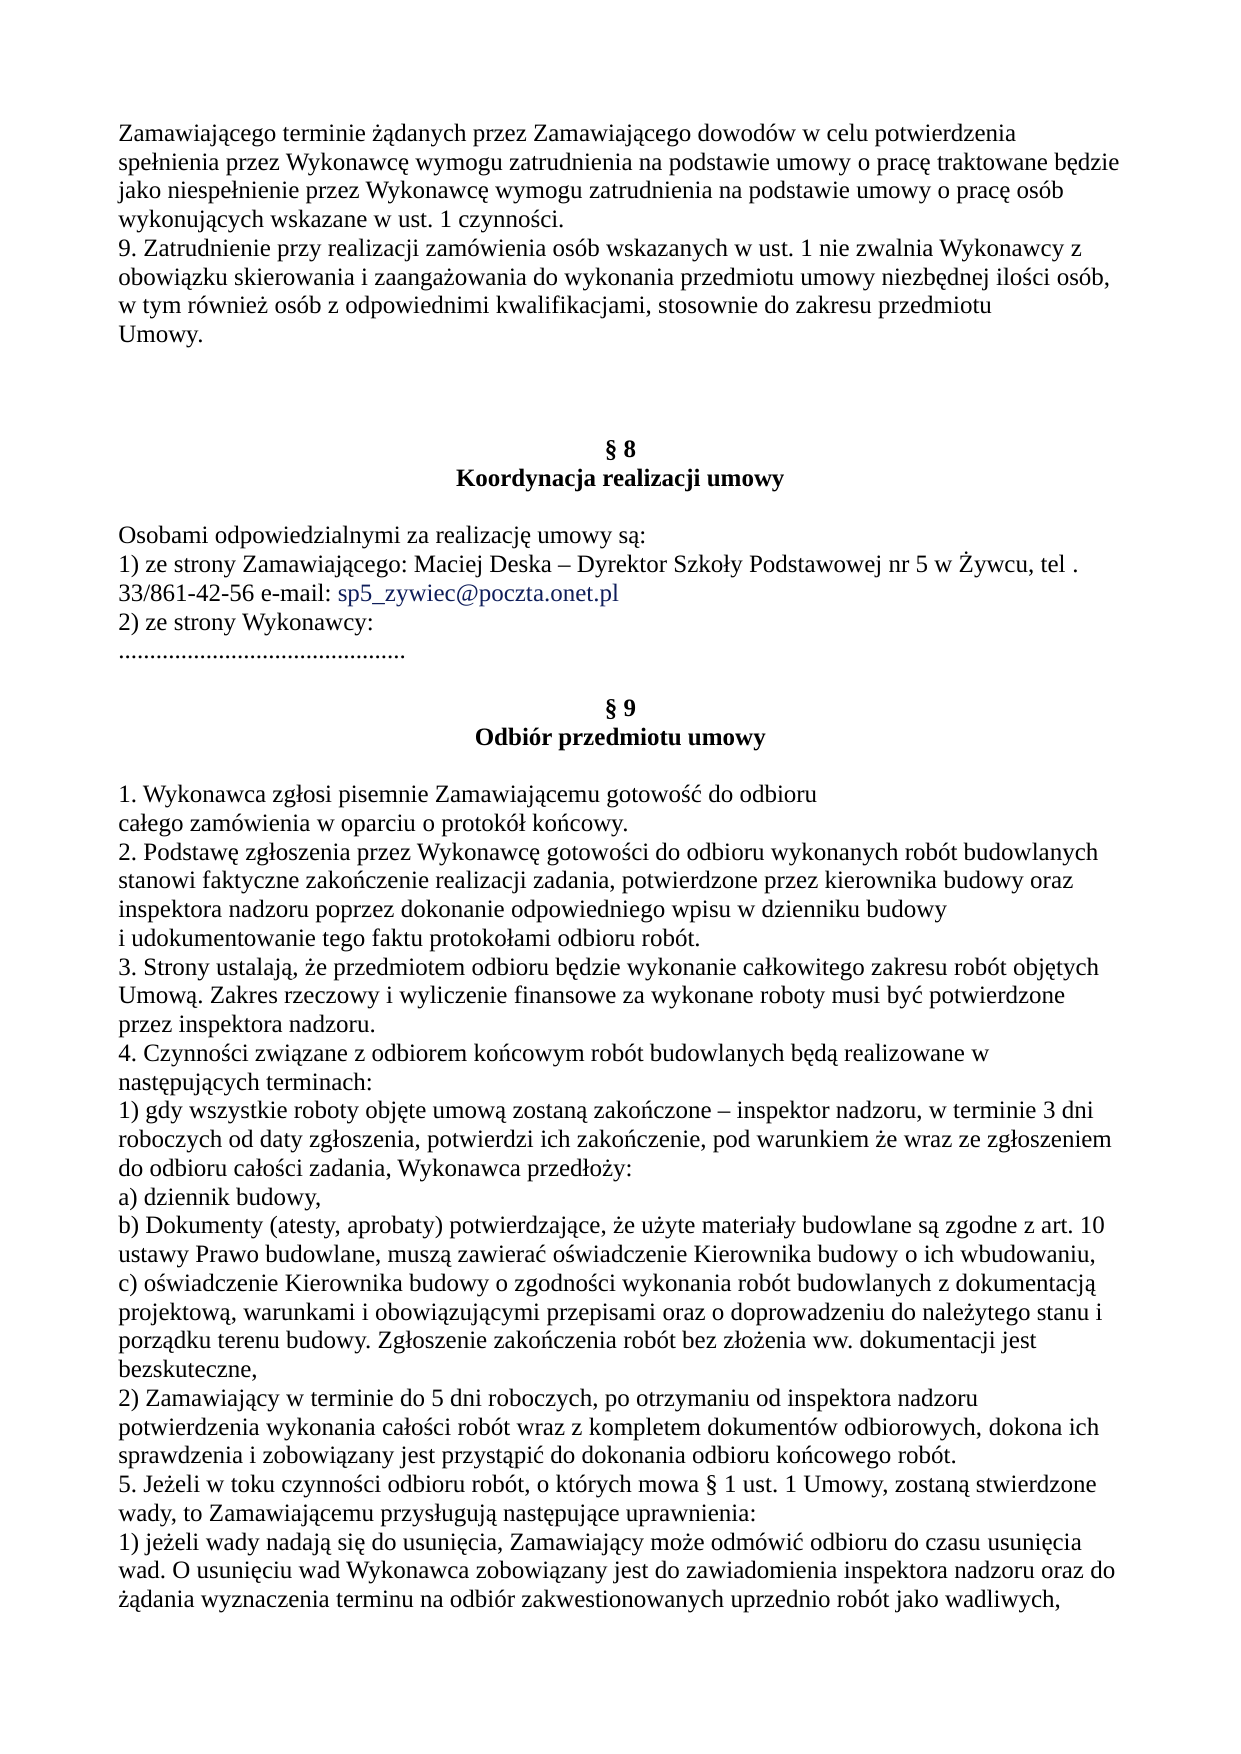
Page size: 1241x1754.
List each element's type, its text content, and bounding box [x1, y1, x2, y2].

text Zamawiającego terminie żądanych przez Zamawiającego dowodów w celu potwierdzenia spełnienia przez Wykonawcę wymogu zatrudnienia na podstawie umowy o pracę traktowane będzie jako niespełnienie przez Wykonawcę wymogu zatrudnienia na podstawie umowy o pracę osób wykonujących wskazane w ust. 1 czynności. 9. Zatrudnienie przy realizacji zamówienia osób wskazanych w ust. 1 nie zwalnia Wykonawcy z obowiązku skierowania i zaangażowania do wykonania przedmiotu umowy niezbędnej ilości osób, w tym również osób z odpowiednimi kwalifikacjami, stosownie do zakresu przedmiotu Umowy. [118, 118, 1122, 348]
text 1. Wykonawca zgłosi pisemnie Zamawiającemu gotowość do odbioru całego zamówienia w oparciu o protokół końcowy. 2. Podstawę zgłoszenia przez Wykonawcę gotowości do odbioru wykonanych robót budowlanych stanowi faktyczne zakończenie realizacji zadania, potwierdzone przez kierownika budowy oraz inspektora nadzoru poprzez dokonanie odpowiedniego wpisu w dzienniku budowy i udokumentowanie tego faktu protokołami odbioru robót. 3. Strony ustalają, że przedmiotem odbioru będzie wykonanie całkowitego zakresu robót objętych Umową. Zakres rzeczowy i wyliczenie finansowe za wykonane roboty musi być potwierdzone przez inspektora nadzoru. 4. Czynności związane z odbiorem końcowym robót budowlanych będą realizowane w następujących terminach: 1) gdy wszystkie roboty objęte umową zostaną zakończone – inspektor nadzoru, w terminie 3 dni roboczych od daty zgłoszenia, potwierdzi ich zakończenie, pod warunkiem że wraz ze zgłoszeniem do odbioru całości zadania, Wykonawca przedłoży: a) dziennik budowy, b) Dokumenty (atesty, aprobaty) potwierdzające, że użyte materiały budowlane są zgodne z art. 10 ustawy Prawo budowlane, muszą zawierać oświadczenie Kierownika budowy o ich wbudowaniu, c) oświadczenie Kierownika budowy o zgodności wykonania robót budowlanych z dokumentacją projektową, warunkami i obowiązującymi przepisami oraz o doprowadzeniu do należytego stanu i porządku terenu budowy. Zgłoszenie zakończenia robót bez złożenia ww. dokumentacji jest bezskuteczne, 2) Zamawiający w terminie do 5 dni roboczych, po otrzymaniu od inspektora nadzoru potwierdzenia wykonania całości robót wraz z kompletem dokumentów odbiorowych, dokona ich sprawdzenia i zobowiązany jest przystąpić do dokonania odbioru końcowego robót. 5. Jeżeli w toku czynności odbioru robót, o których mowa § 1 ust. 1 Umowy, zostaną stwierdzone wady, to Zamawiającemu przysługują następujące uprawnienia: 1) jeżeli wady nadają się do usunięcia, Zamawiający może odmówić odbioru do czasu usunięcia wad. O usunięciu wad Wykonawca zobowiązany jest do zawiadomienia inspektora nadzoru oraz do żądania wyznaczenia terminu na odbiór zakwestionowanych uprzednio robót jako wadliwych, [118, 751, 1122, 1613]
text § 9 Odbiór przedmiotu umowy [118, 693, 1122, 751]
text § 8 Koordynacja realizacji umowy [118, 406, 1122, 492]
text Osobami odpowiedzialnymi za realizację umowy są: 1) ze strony Zamawiającego: Maciej Deska – Dyrektor Szkoły Podstawowej nr 5 w Żywcu, tel . 33/861-42-56 e-mail: sp5_zywiec@poczta.onet.pl 2) ze strony Wykonawcy: .............................................. [118, 492, 1122, 664]
